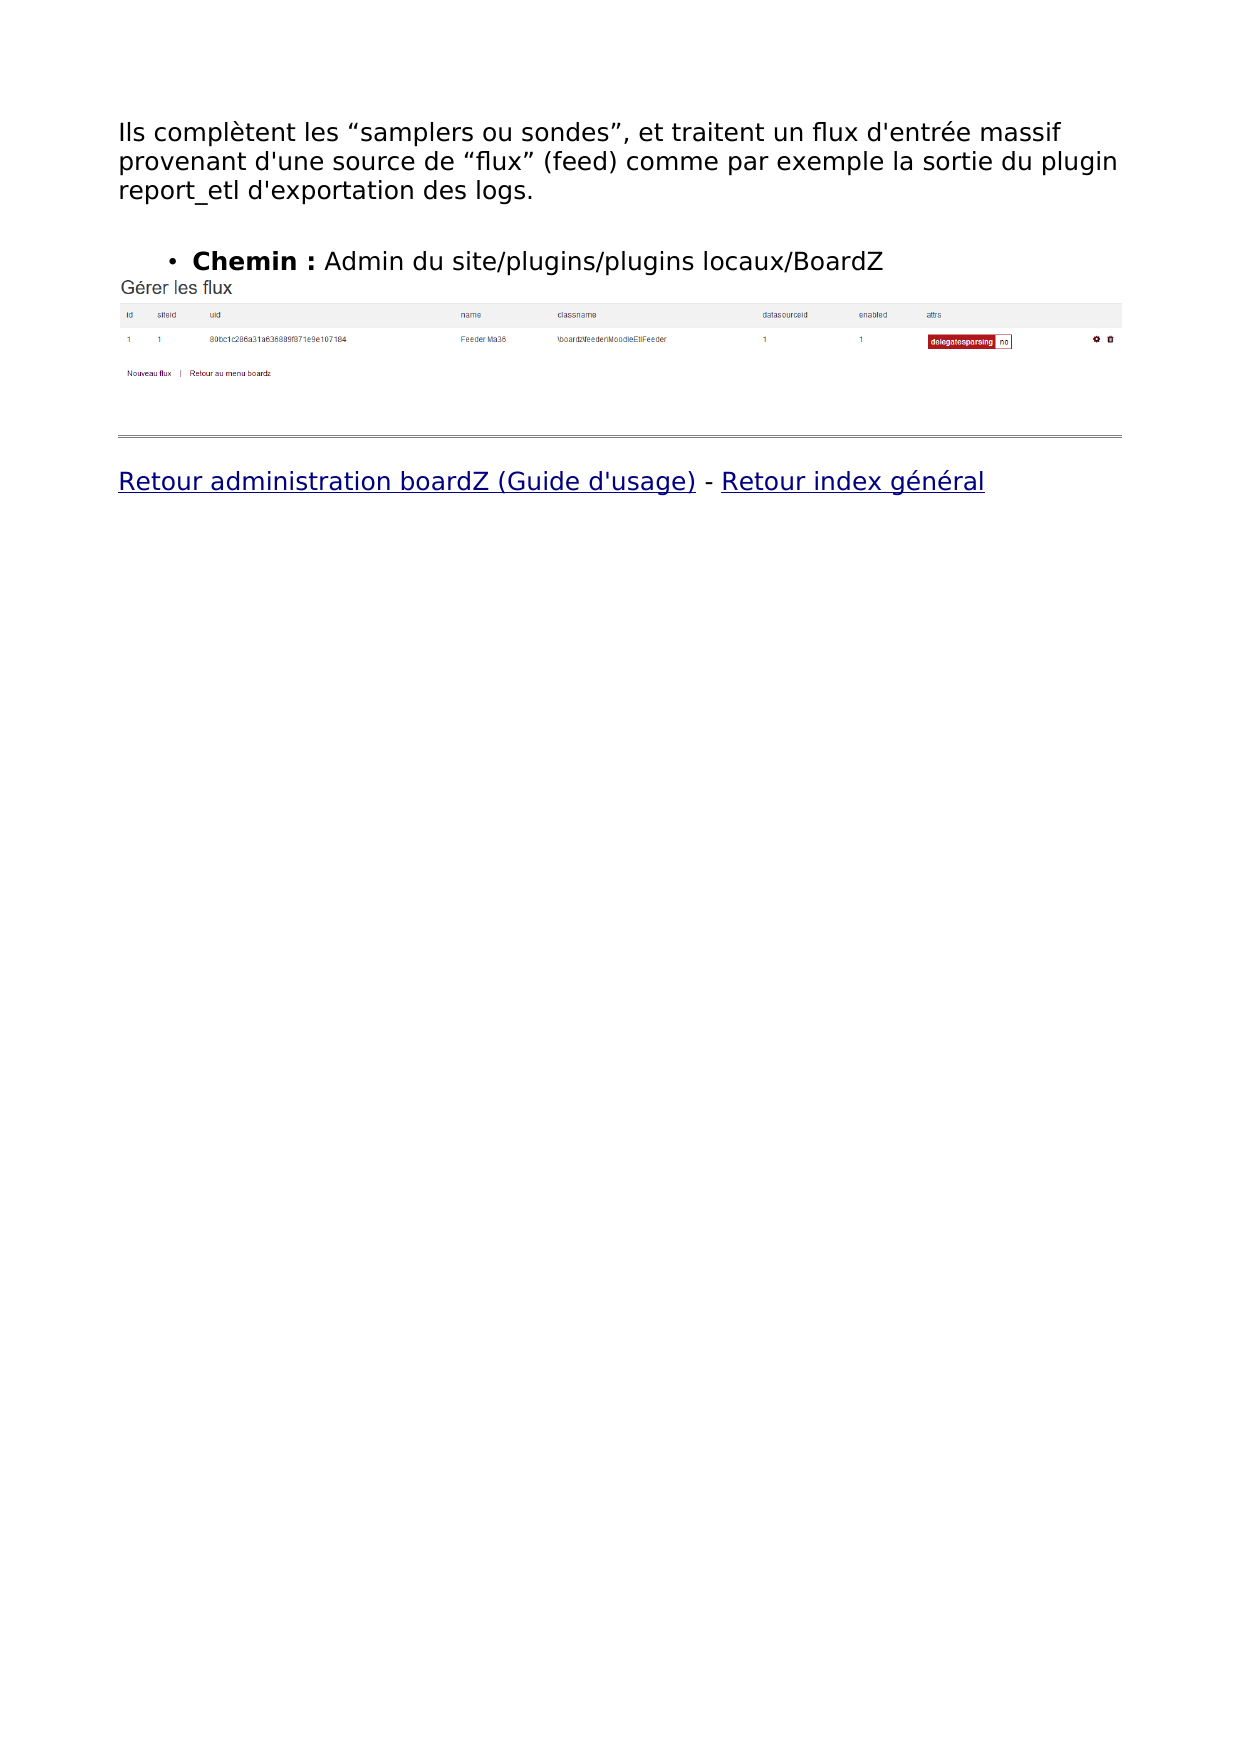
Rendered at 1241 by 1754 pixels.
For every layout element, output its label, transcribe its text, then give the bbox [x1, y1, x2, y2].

picture [118, 276, 1123, 379]
text Ils complètent les “samplers ou sondes”, et traitent un flux d'entrée massif provenant d'une source de “flux” (feed) comme par exemple la sortie du plugin report_etl d'exportation des logs. [118, 118, 1122, 206]
text Retour administration boardZ (Guide d'usage) - Retour index général [118, 467, 1122, 496]
list Chemin : Admin du site/plugins/plugins locaux/BoardZ [177, 248, 1122, 276]
